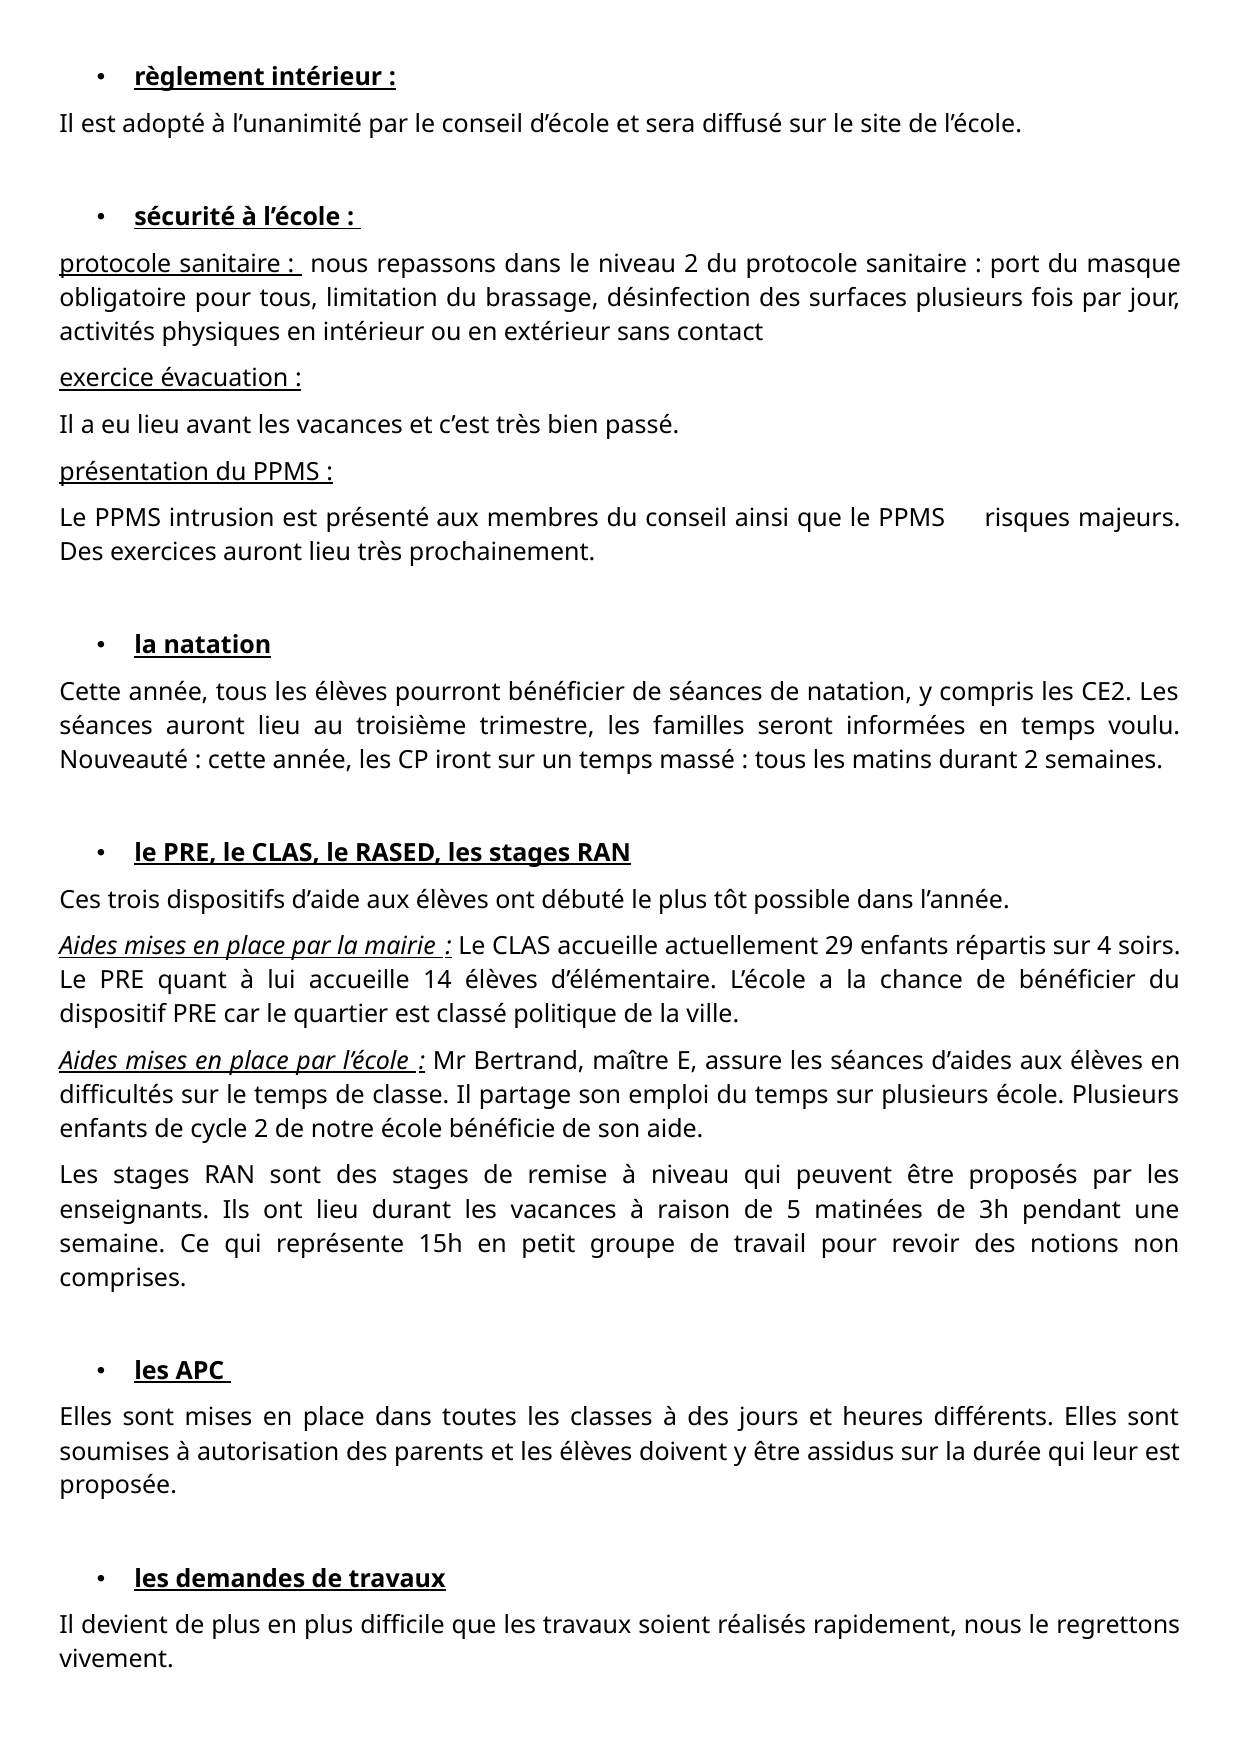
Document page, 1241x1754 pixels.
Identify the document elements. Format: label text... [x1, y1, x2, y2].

list Aides mises en place par la mairie : Le CLAS accueille actuellement 29 enfants répartis sur 4 soirs. Le PRE quant à lui accueille 14 élèves d’élémentaire. L’école a la chance de bénéficier du dispositif PRE car le quartier est classé politique de la ville. [24, 928, 1181, 1030]
text Il est adopté à l’unanimité par le conseil d’école et sera diffusé sur le site de l’école. [59, 106, 1181, 140]
list Elles sont mises en place dans toutes les classes à des jours et heures différents. Elles sont soumises à autorisation des parents et les élèves doivent y être assidus sur la durée qui leur est proposée. [24, 1399, 1181, 1501]
text Le PPMS intrusion est présenté aux membres du conseil ainsi que le PPMS risques majeurs. Des exercices auront lieu très prochainement. [59, 500, 1181, 568]
list présentation du PPMS : [24, 453, 1181, 487]
list les APC [97, 1352, 1181, 1387]
list exercice évacuation : [24, 360, 1181, 394]
list Il a eu lieu avant les vacances et c’est très bien passé. [24, 407, 1181, 441]
list le PRE, le CLAS, le RASED, les stages RAN [97, 835, 1181, 869]
list Aides mises en place par l’école : Mr Bertrand, maître E, assure les séances d’aides aux élèves en difficultés sur le temps de classe. Il partage son emploi du temps sur plusieurs école. Plusieurs enfants de cycle 2 de notre école bénéficie de son aide. [24, 1042, 1181, 1145]
text Cette année, tous les élèves pourront bénéficier de séances de natation, y compris les CE2. Les séances auront lieu au troisième trimestre, les familles seront informées en temps voulu. Nouveauté : cette année, les CP iront sur un temps massé : tous les matins durant 2 semaines. [59, 673, 1181, 776]
list règlement intérieur : [97, 59, 1181, 93]
list la natation [97, 627, 1181, 661]
list Ces trois dispositifs d’aide aux élèves ont débuté le plus tôt possible dans l’année. [24, 881, 1181, 915]
list protocole sanitaire : nous repassons dans le niveau 2 du protocole sanitaire : port du masque obligatoire pour tous, limitation du brassage, désinfection des surfaces plusieurs fois par jour, activités physiques en intérieur ou en extérieur sans contact [24, 245, 1181, 347]
list Les stages RAN sont des stages de remise à niveau qui peuvent être proposés par les enseignants. Ils ont lieu durant les vacances à raison de 5 matinées de 3h pendant une semaine. Ce qui représente 15h en petit groupe de travail pour revoir des notions non comprises. [24, 1157, 1181, 1293]
list les demandes de travaux [97, 1560, 1181, 1594]
list Il devient de plus en plus difficile que les travaux soient réalisés rapidement, nous le regrettons vivement. [24, 1607, 1181, 1675]
list sécurité à l’école : [97, 199, 1181, 233]
